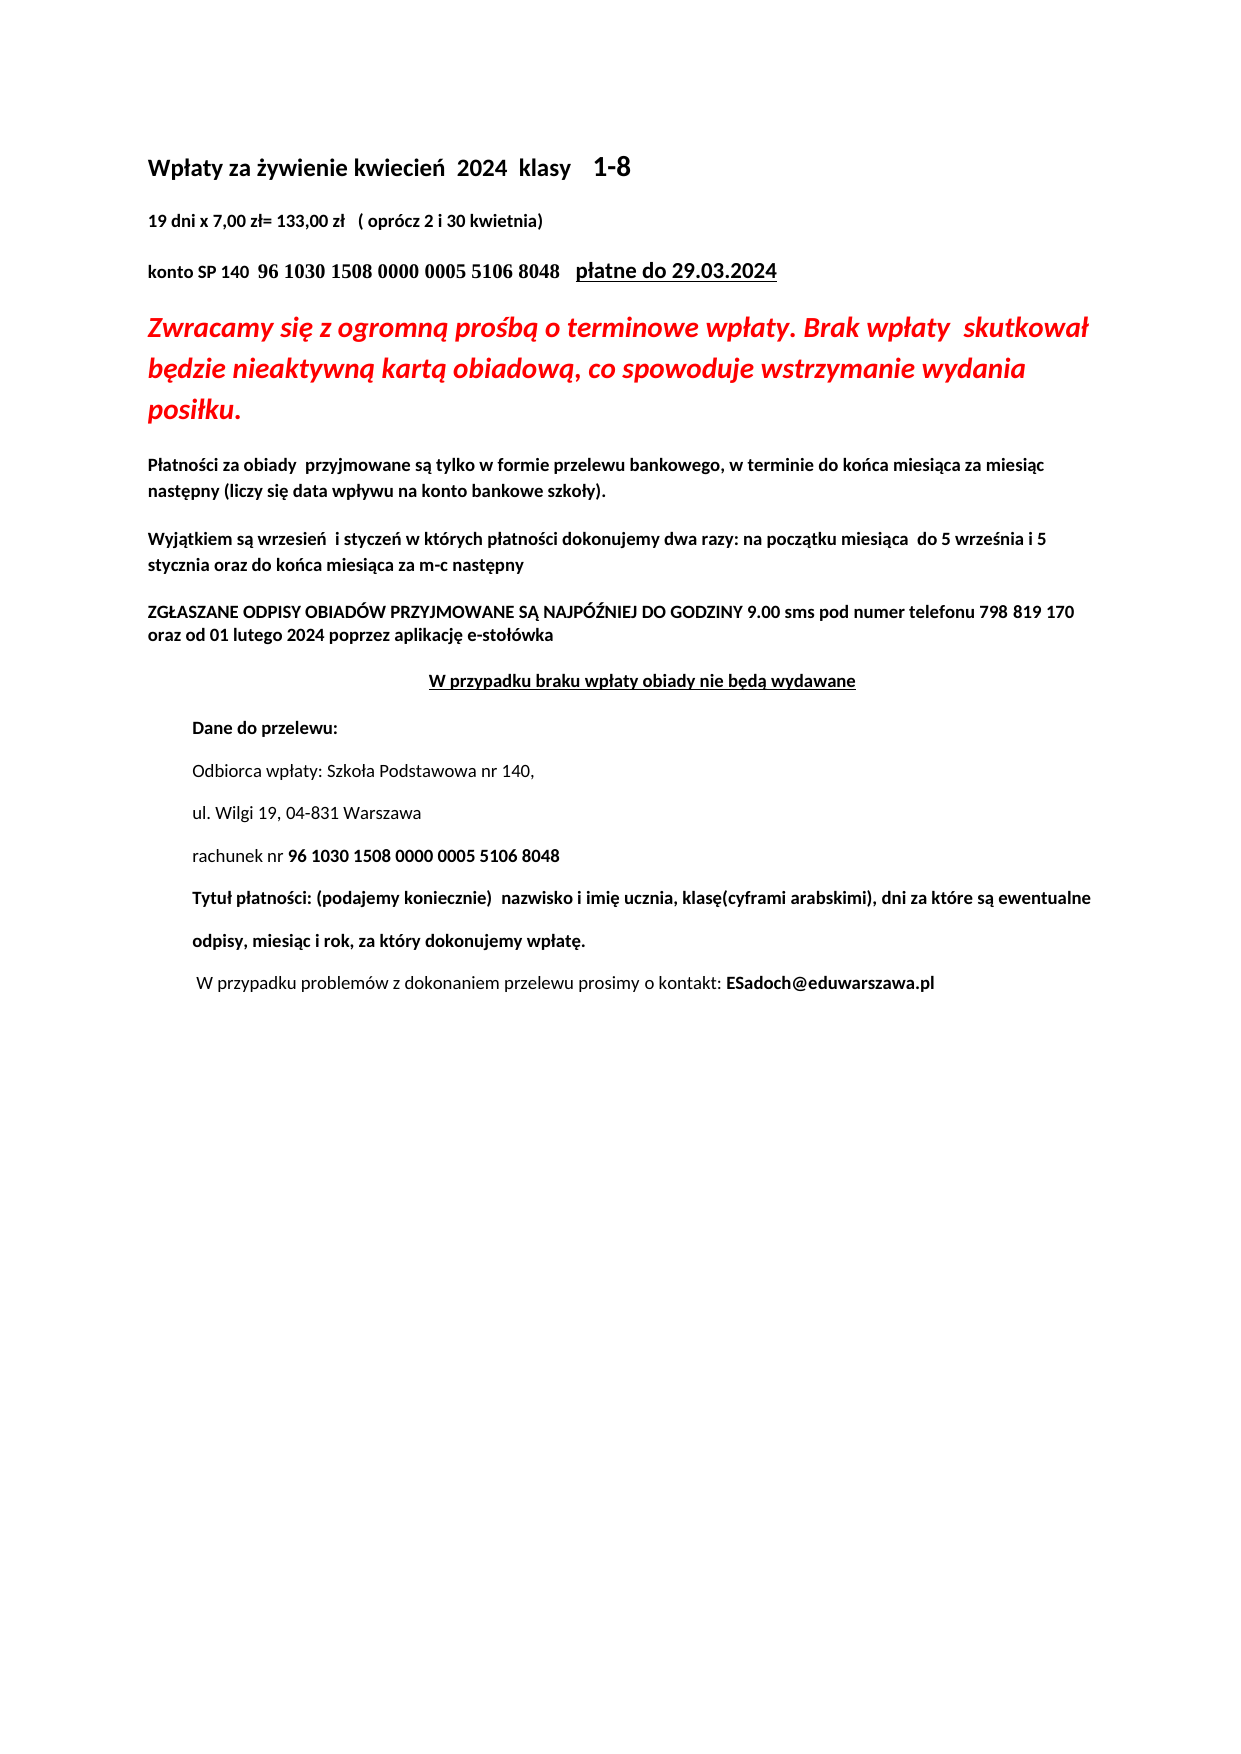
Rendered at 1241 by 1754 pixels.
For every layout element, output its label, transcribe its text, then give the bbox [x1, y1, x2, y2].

text W przypadku braku wpłaty obiady nie będą wydawane [192, 669, 1093, 692]
text ZGŁASZANE ODPISY OBIADÓW PRZYJMOWANE SĄ NAJPÓŹNIEJ DO GODZINY 9.00 sms pod numer telefonu 798 819 170 oraz od 01 lutego 2024 poprzez aplikację e-stołówka [148, 600, 1093, 646]
text Odbiorca wpłaty: Szkoła Podstawowa nr 140, ul. Wilgi 19, 04-831 Warszawa rachunek nr 96 1030 1508 0000 0005 5106 8048 [192, 739, 1093, 867]
text Tytuł płatności: (podajemy koniecznie) nazwisko i imię ucznia, klasę(cyframi arabskimi), dni za które są ewentualne odpisy, miesiąc i rok, za który dokonujemy wpłatę. [192, 867, 1093, 952]
text Wpłaty za żywienie kwiecień 2024 klasy 1-8 [148, 148, 1093, 183]
text Wyjątkiem są wrzesień i styczeń w których płatności dokonujemy dwa razy: na początku miesiąca do 5 września i 5 stycznia oraz do końca miesiąca za m-c następny [148, 527, 1093, 576]
text 19 dni x 7,00 zł= 133,00 zł ( oprócz 2 i 30 kwietnia) [148, 209, 1093, 232]
text Dane do przelewu: [192, 716, 1093, 739]
text W przypadku problemów z dokonaniem przelewu prosimy o kontakt: ESadoch@eduwarszawa.pl [192, 952, 1093, 994]
text Płatności za obiady przyjmowane są tylko w formie przelewu bankowego, w terminie do końca miesiąca za miesiąc następny (liczy się data wpływu na konto bankowe szkoły). [148, 453, 1093, 502]
text Zwracamy się z ogromną prośbą o terminowe wpłaty. Brak wpłaty skutkował będzie nieaktywną kartą obiadową, co spowoduje wstrzymanie wydania posiłku. [148, 309, 1093, 427]
text konto SP 140 96 1030 1508 0000 0005 5106 8048 płatne do 29.03.2024 [148, 257, 1093, 284]
